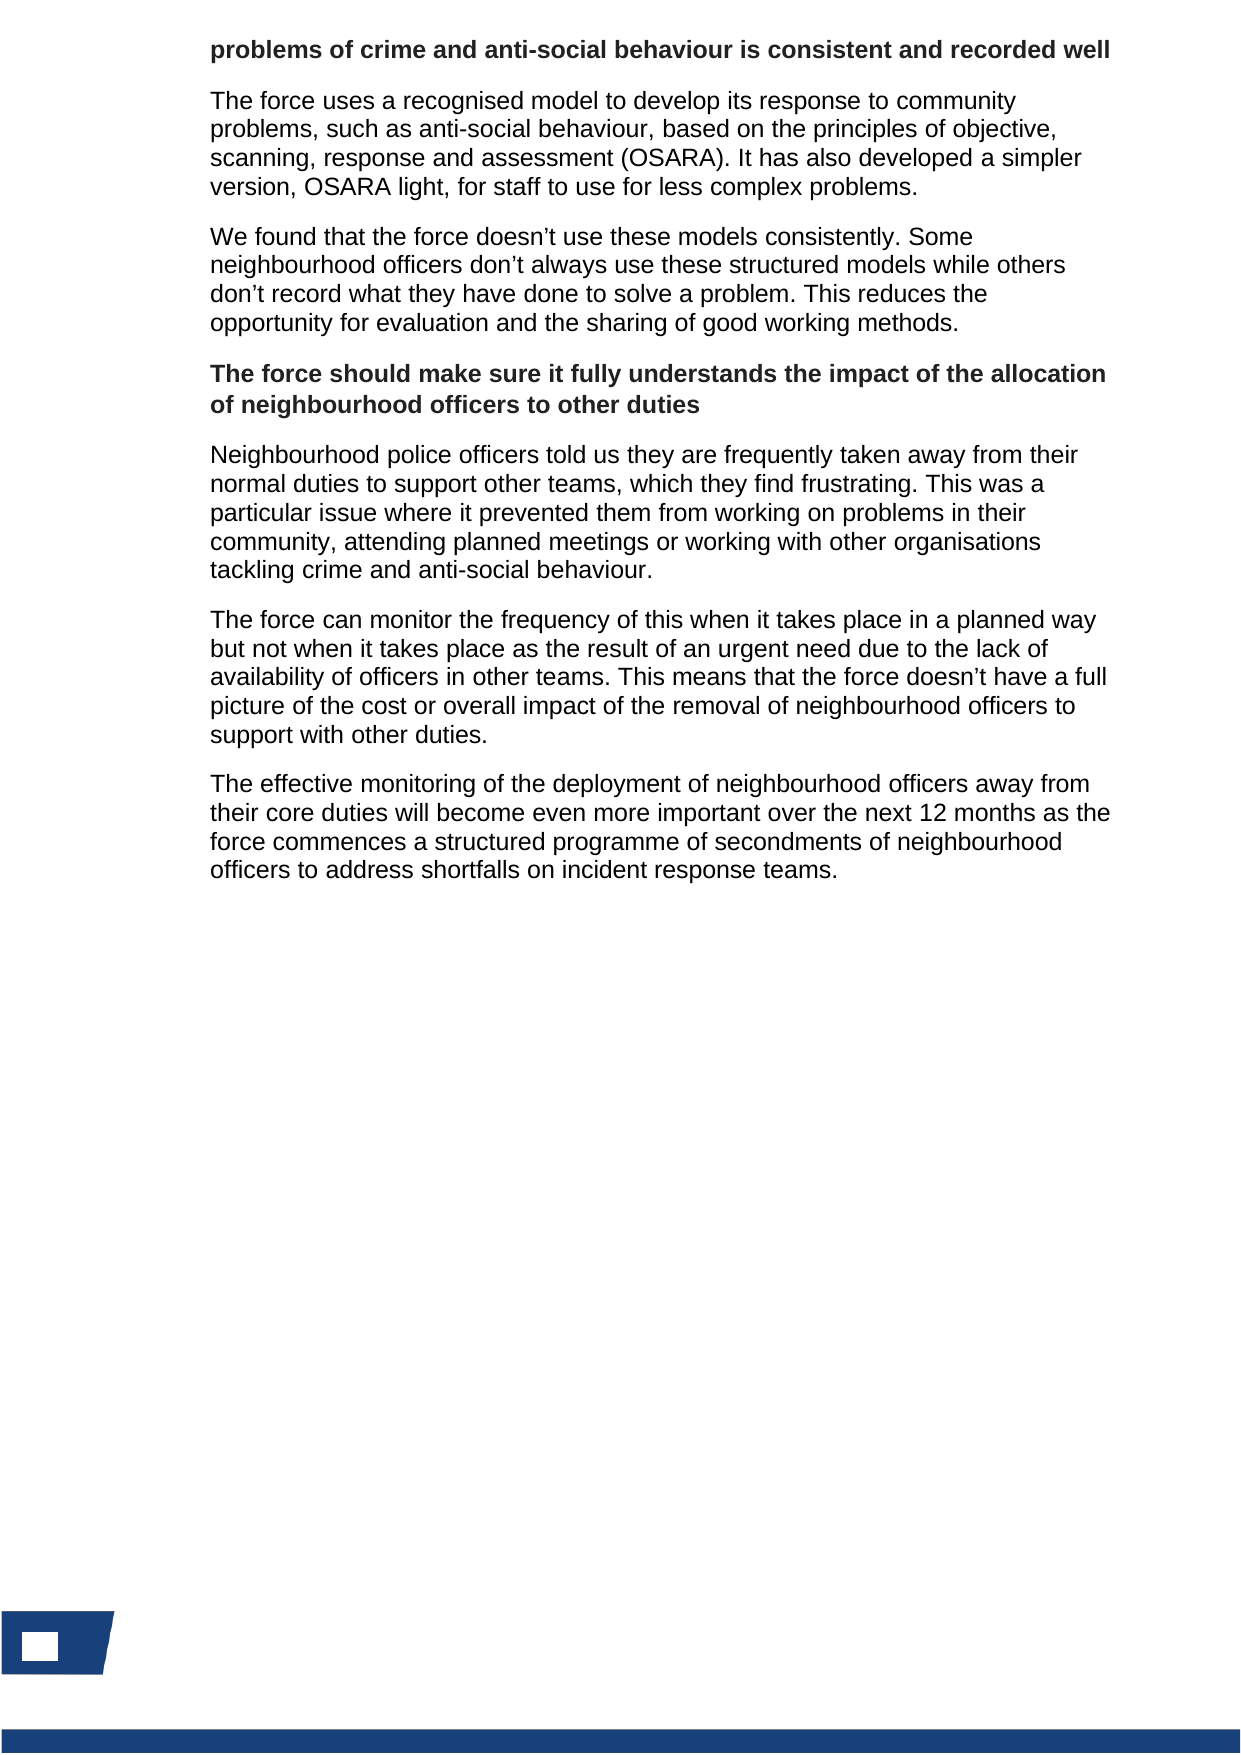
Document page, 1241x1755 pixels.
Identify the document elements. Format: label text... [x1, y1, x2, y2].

text The force uses a recognised model to develop its response to community problems, such as anti-social behaviour, based on the principles of objective, scanning, response and assessment (OSARA). It has also developed a simpler version, OSARA light, for staff to use for less complex problems. [210, 86, 1111, 201]
subtitle The force should make sure it fully understands the impact of the allocation of neighbourhood officers to other duties [210, 359, 1112, 419]
subtitle problems of crime and anti-social behaviour is consistent and recorded well [210, 35, 1116, 64]
text We found that the force doesn’t use these models consistently. Some neighbourhood officers don’t always use these structured models while others don’t record what they have done to solve a problem. This reduces the opportunity for evaluation and the sharing of good working methods. [210, 221, 1097, 336]
text The effective monitoring of the deployment of neighbourhood officers away from their core duties will become even more important over the next 12 months as the force commences a structured programme of secondments of neighbourhood officers to address shortfalls on incident response teams. [210, 769, 1112, 884]
text Neighbourhood police officers told us they are frequently taken away from their normal duties to support other teams, which they find frustrating. This was a particular issue where it prevented them from working on problems in their community, attending planned meetings or working with other organisations tackling crime and anti-social behaviour. [210, 440, 1097, 584]
text The force can monitor the frequency of this when it takes place in a planned way but not when it takes place as the result of an urgent need due to the lack of availability of officers in other teams. This means that the force doesn’t have a full picture of the cost or overall impact of the removal of neighbourhood officers to support with other duties. [210, 605, 1112, 748]
